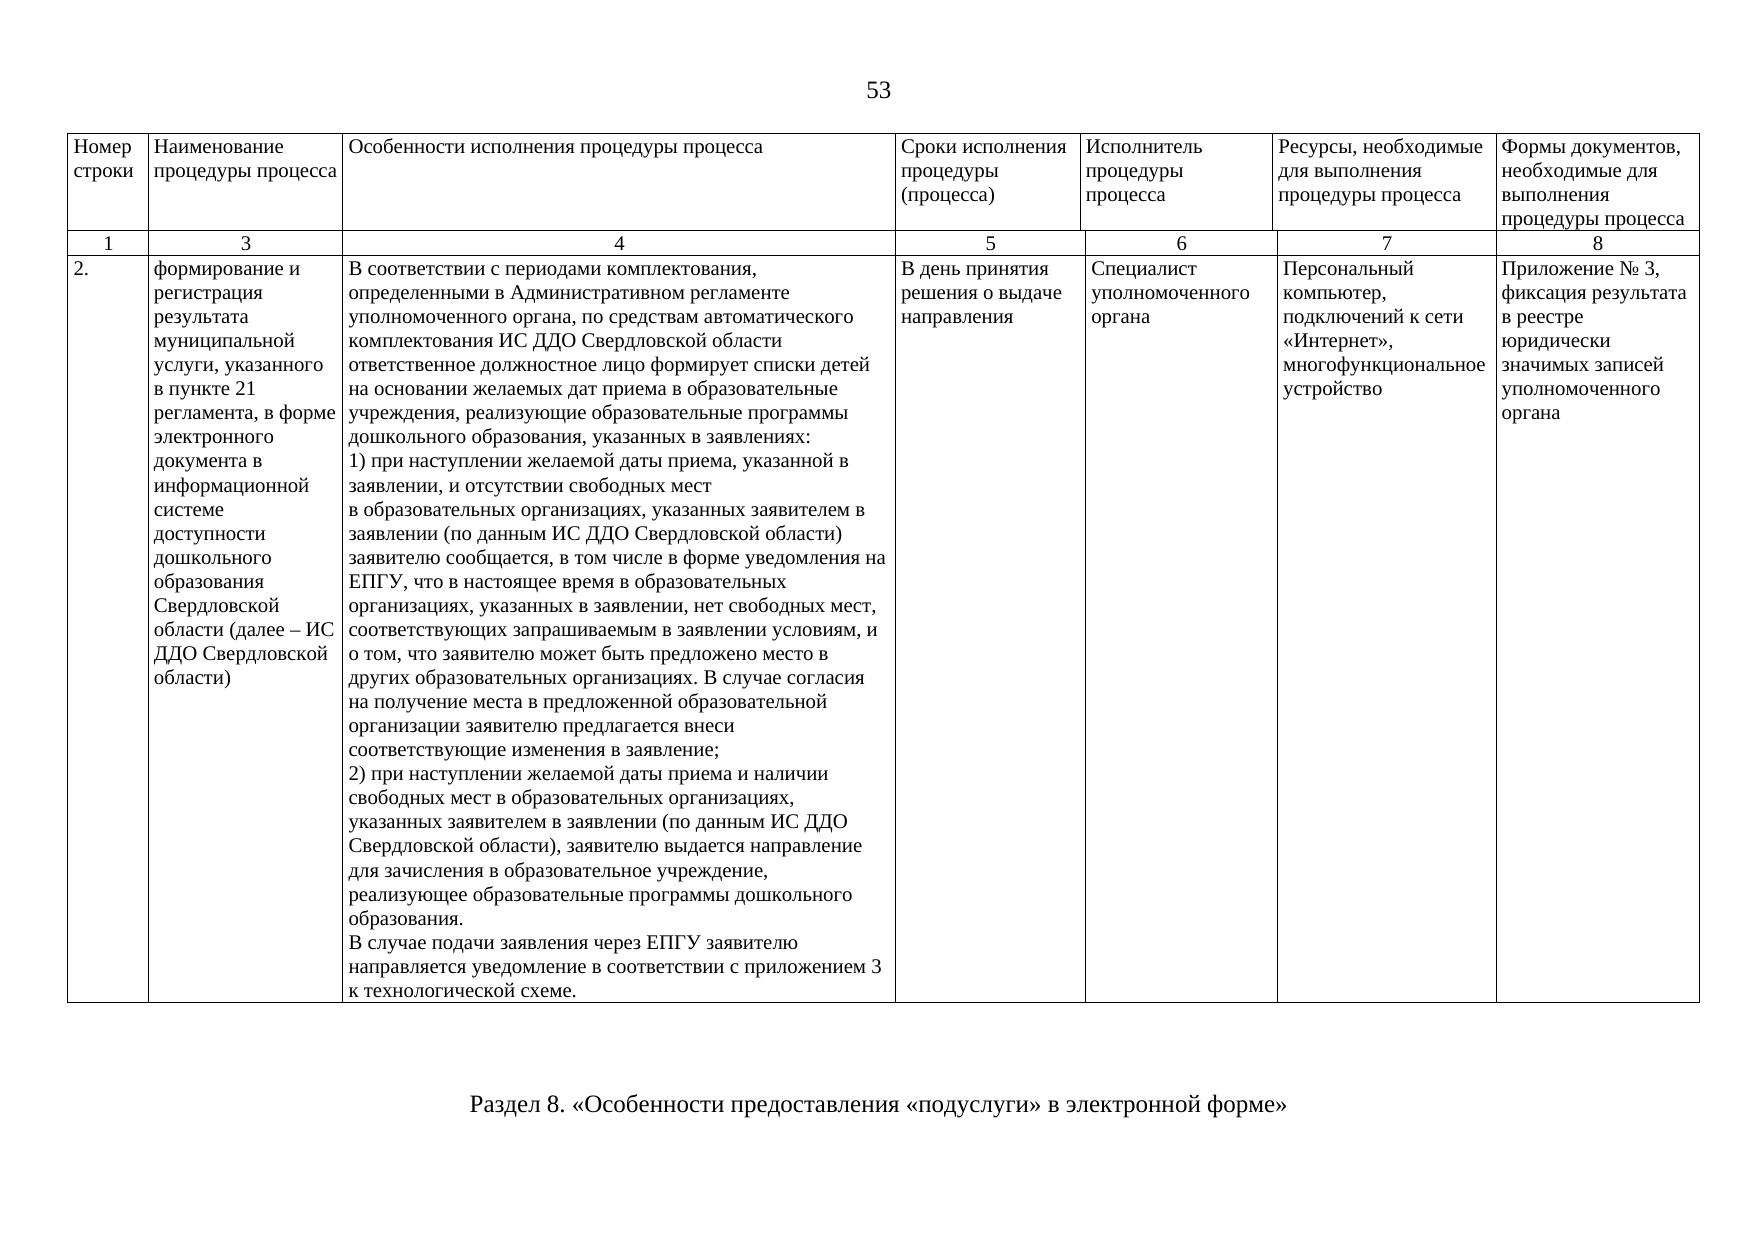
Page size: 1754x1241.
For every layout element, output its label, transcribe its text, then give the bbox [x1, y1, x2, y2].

table_cell 7 [1278, 231, 1496, 255]
table_cell Приложение № 3, фиксация результата в реестре юридически значимых записей уполномоченного органа [1497, 256, 1699, 1002]
table_header Сроки исполнения процедуры (процесса) [896, 134, 1080, 230]
table_cell В соответствии с периодами комплектования, определенными в Административном регламенте уполномоченного органа, по средствам автоматического комплектования ИС ДДО Свердловской области ответственное должностное лицо формирует списки детей на основании желаемых дат приема в образовательные учреждения, реализующие образовательные программы дошкольного образования, указанных в заявлениях: 1) при наступлении желаемой даты приема, указанной в заявлении, и отсутствии свободных мест в образовательных организациях, указанных заявителем в заявлении (по данным ИС ДДО Свердловской области) заявителю сообщается, в том числе в форме уведомления на ЕПГУ, что в настоящее время в образовательных организациях, указанных в заявлении, нет свободных мест, соответствующих запрашиваемым в заявлении условиям, и о том, что заявителю может быть предложено место в других образовательных организациях. В случае согласия на получение места в предложенной образовательной организации заявителю предлагается внеси соответствующие изменения в заявление; 2) при наступлении желаемой даты приема и наличии свободных мест в образовательных организациях, указанных заявителем в заявлении (по данным ИС ДДО Свердловской области), заявителю выдается направление для зачисления в образовательное учреждение, реализующее образовательные программы дошкольного образования. В случае подачи заявления через ЕПГУ заявителю направляется уведомление в соответствии с приложением 3 к технологической схеме. [343, 256, 895, 1002]
table_header Ресурсы, необходимые для выполнения процедуры процесса [1273, 134, 1496, 230]
table_header Номер строки [68, 134, 148, 230]
table_header Формы документов, необходимые для выполнения процедуры процесса [1497, 134, 1699, 230]
table_cell 6 [1086, 231, 1277, 255]
text Раздел 8. «Особенности предоставления «подуслуги» в электронной форме» [68, 1089, 1689, 1118]
table_cell 1 [68, 231, 148, 255]
table_cell 3 [149, 231, 342, 255]
table_cell 4 [343, 231, 895, 255]
table_cell 8 [1497, 231, 1699, 255]
table_cell 2. [68, 256, 148, 1002]
table_cell формирование и регистрация результата муниципальной услуги, указанного в пункте 21 регламента, в форме электронного документа в информационной системе доступности дошкольного образования Свердловской области (далее – ИС ДДО Свердловской области) [149, 256, 342, 1002]
table_header Наименование процедуры процесса [149, 134, 342, 230]
table_header Исполнитель процедуры процесса [1081, 134, 1272, 230]
table_cell 5 [896, 231, 1085, 255]
table_header Особенности исполнения процедуры процесса [343, 134, 895, 230]
table_cell Специалист уполномоченного органа [1086, 256, 1277, 1002]
table_cell В день принятия решения о выдаче направления [896, 256, 1085, 1002]
table_cell Персональный компьютер, подключений к сети «Интернет», многофункциональное устройство [1278, 256, 1496, 1002]
